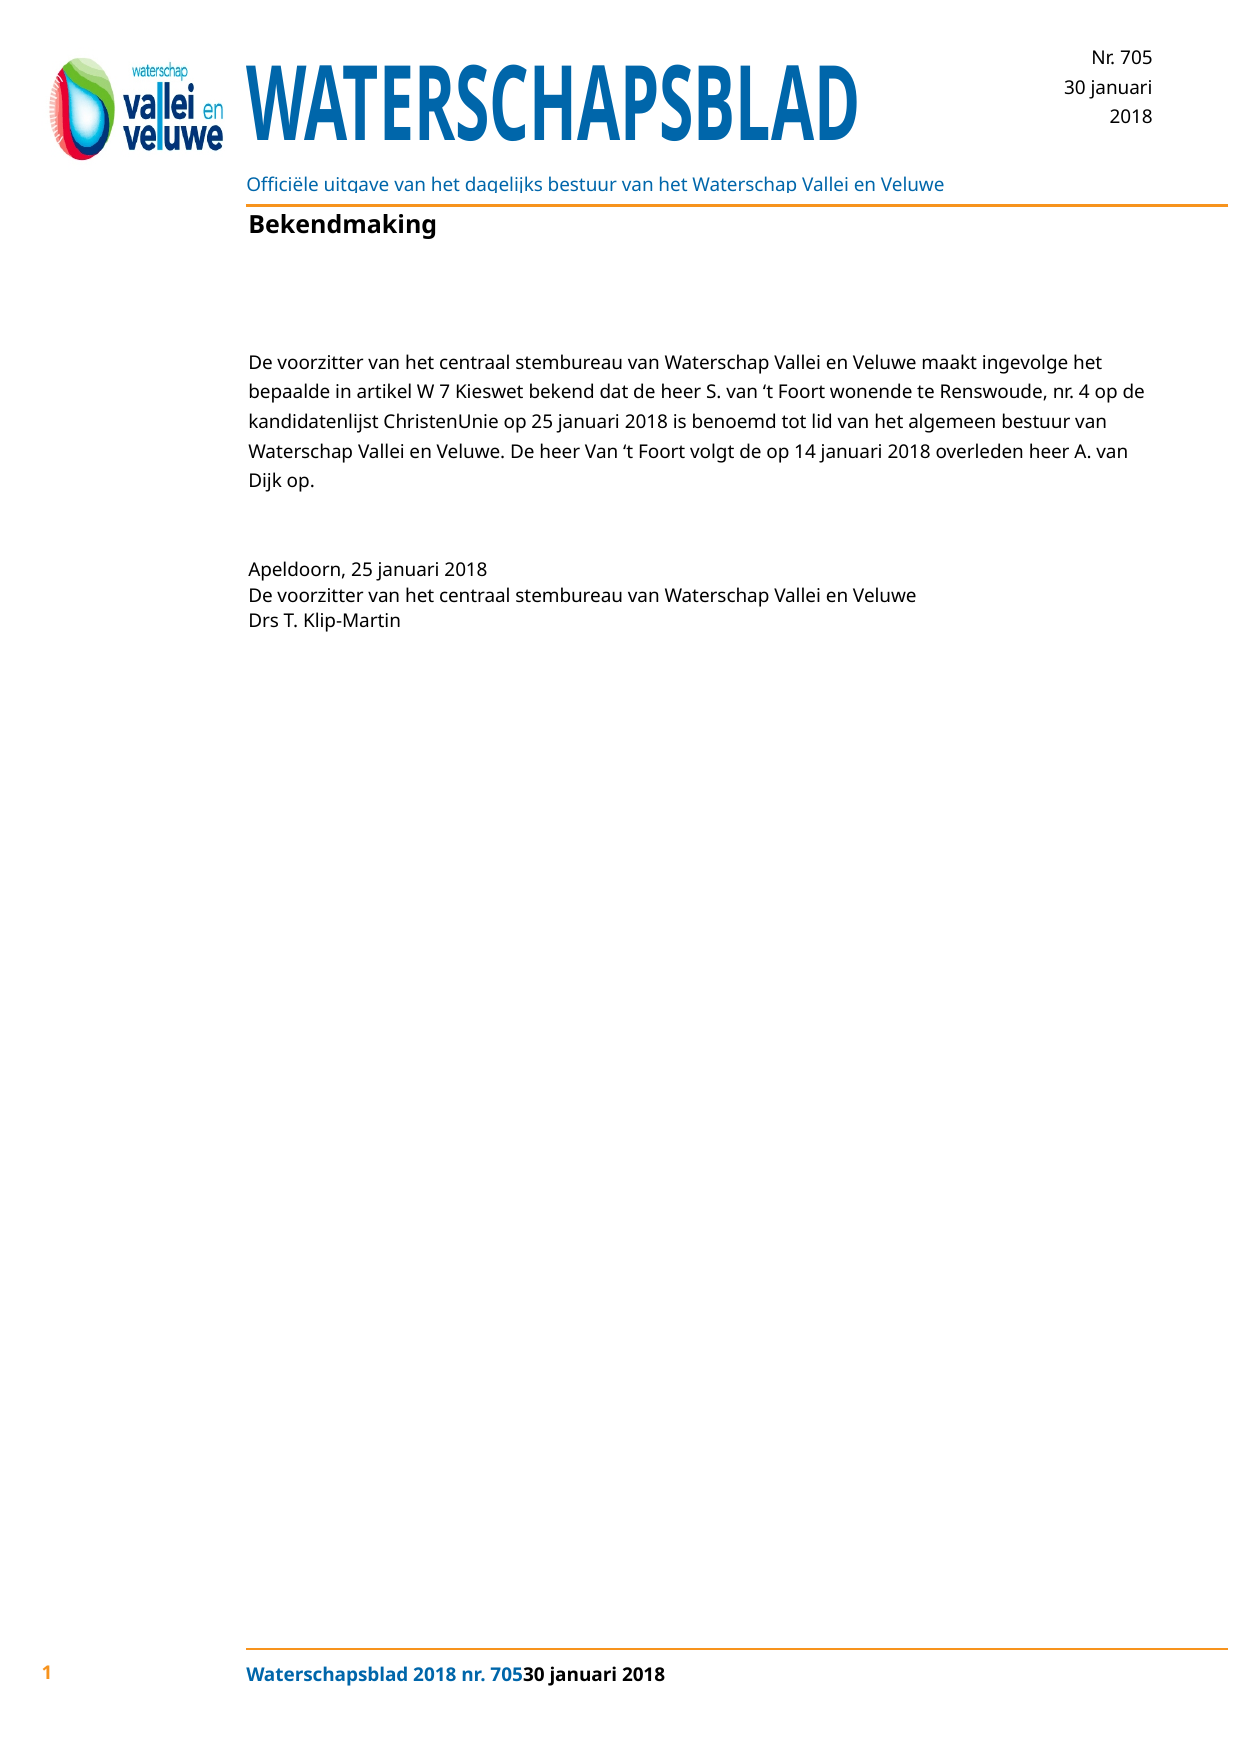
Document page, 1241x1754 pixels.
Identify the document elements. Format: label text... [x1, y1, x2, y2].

text Bekendmaking [248, 207, 1152, 241]
picture [41, 47, 231, 172]
text Drs T. Klip-Martin [248, 608, 1152, 633]
text De voorzitter van het centraal stembureau van Waterschap Vallei en Veluwe maakt ingevolge het bepaalde in artikel W 7 Kieswet bekend dat de heer S. van ‘t Foort wonende te Renswoude, nr. 4 op de kandidatenlijst ChristenUnie op 25 januari 2018 is benoemd tot lid van het algemeen bestuur van Waterschap Vallei en Veluwe. De heer Van ‘t Foort volgt de op 14 januari 2018 overleden heer A. van Dijk op. [248, 349, 1152, 493]
text Apeldoorn, 25 januari 2018 [248, 556, 1152, 582]
text De voorzitter van het centraal stembureau van Waterschap Vallei en Veluwe [248, 582, 1152, 608]
